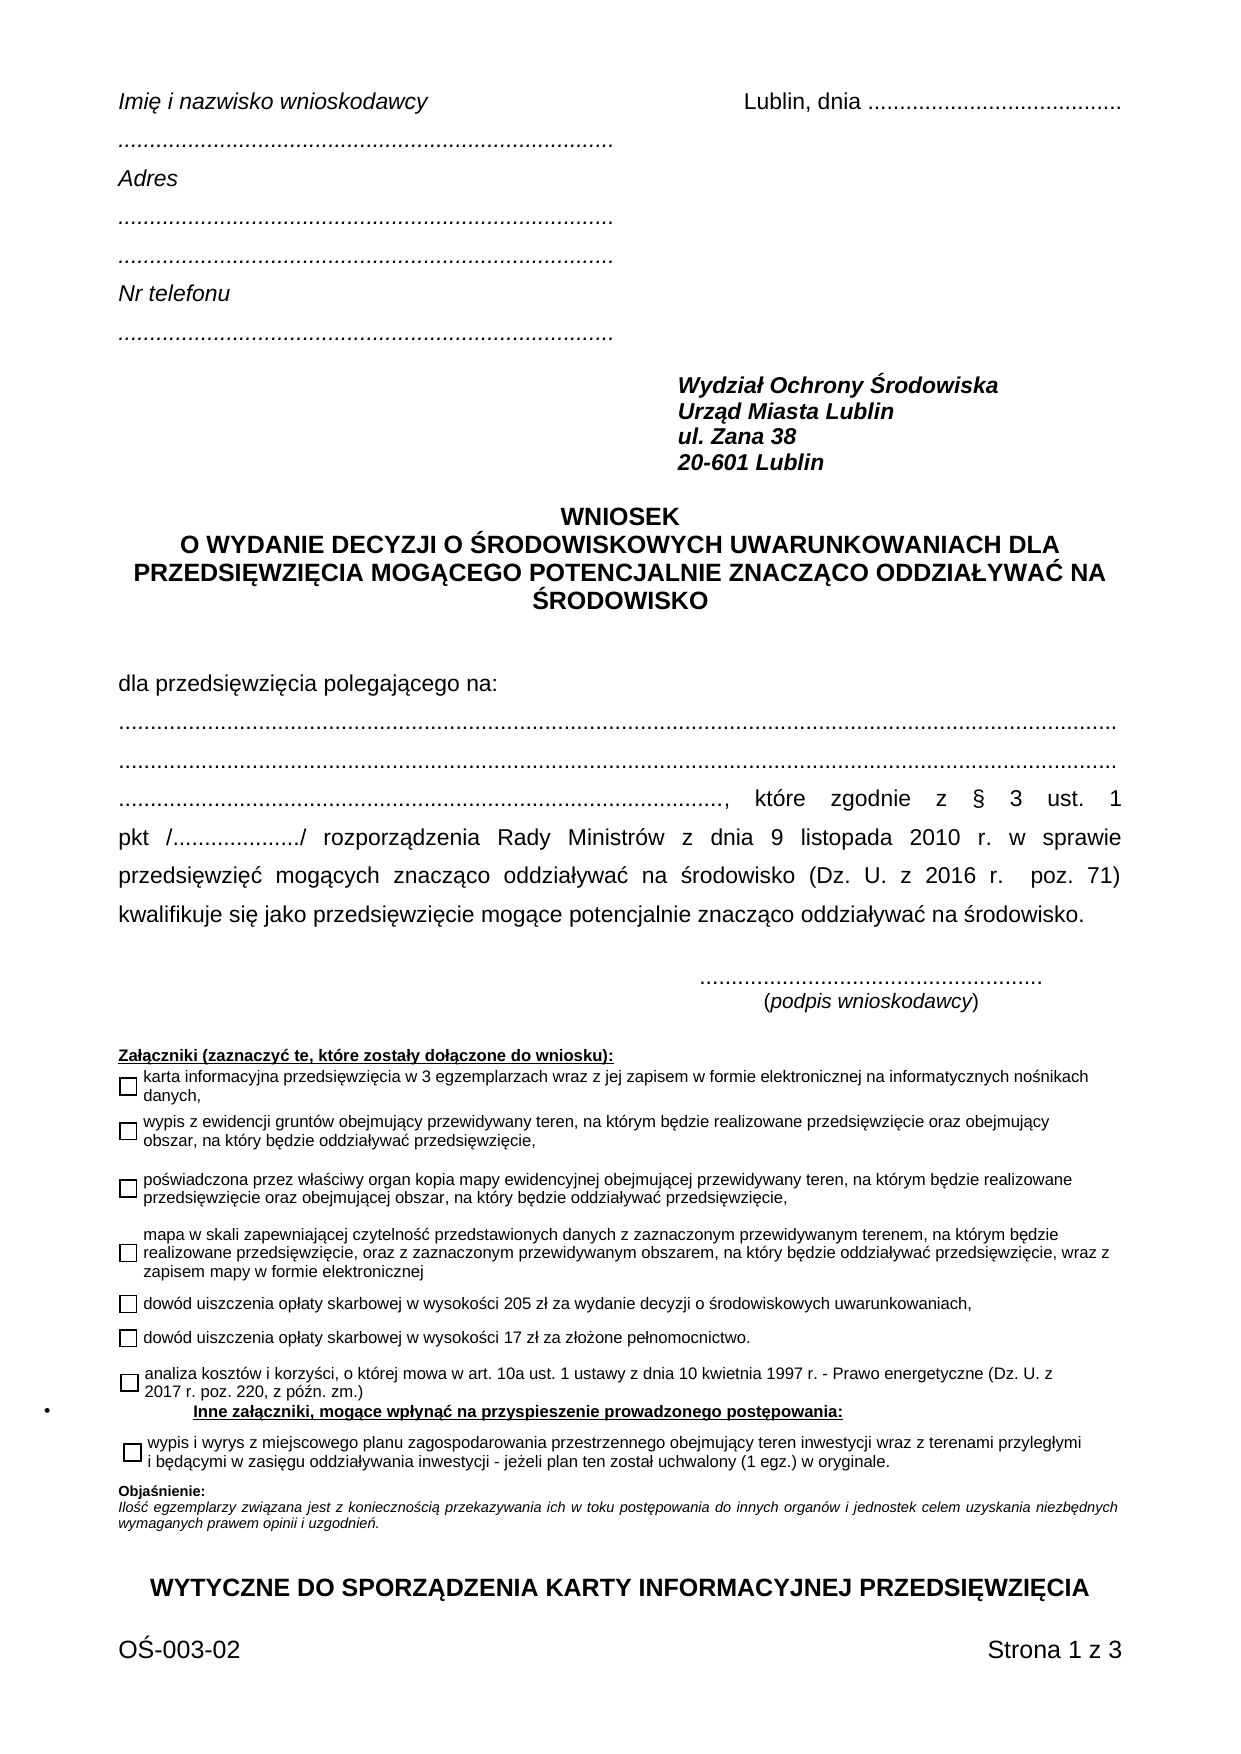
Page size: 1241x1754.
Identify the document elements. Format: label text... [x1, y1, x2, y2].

text WYTYCZNE DO SPORZĄDZENIA KARTY INFORMACYJNEJ PRZEDSIĘWZIĘCIA [118, 1574, 1122, 1602]
text Wydział Ochrony Środowiska [678, 373, 1122, 398]
text ul. Zana 38 [678, 424, 1122, 449]
text dla przedsięwzięcia polegającego na: ........................................................................................................................................................................................................................................................................................................................................................................................................................., które zgodnie z § 3 ust. 1 pkt /..................../ rozporządzenia Rady Ministrów z dnia 9 listopada 2010 r. w sprawie przedsięwzięć mogących znacząco oddziaływać na środowisko (Dz. U. z 2016 r. poz. 71) kwalifikuje się jako przedsięwzięcie mogące potencjalnie znacząco oddziaływać na środowisko. [118, 671, 1122, 927]
text Urząd Miasta Lublin [678, 398, 1122, 424]
table_header ...................................................... (podpis wnioskodawcy) [620, 940, 1122, 1019]
list Inne załączniki, mogące wpłynąć na przyspieszenie prowadzonego postępowania: [44, 1403, 1122, 1422]
text O WYDANIE DECYZJI O ŚRODOWISKOWYCH UWARUNKOWANIACH DLA PRZEDSIĘWZIĘCIA MOGĄCEGO POTENCJALNIE ZNACZĄCO ODDZIAŁYWAĆ NA ŚRODOWISKO [118, 531, 1122, 615]
text Objaśnienie: [118, 1483, 1122, 1499]
text Imię i nazwisko wnioskodawcy .............................................................................. Adres .............................................................................. .............................................................................. Nr telefonu .............................................................................. [118, 88, 620, 345]
table_header [118, 940, 620, 1019]
text Załączniki (zaznaczyć te, które zostały dołączone do wniosku): [118, 1047, 1122, 1065]
text Ilość egzemplarzy związana jest z koniecznością przekazywania ich w toku postępowania do innych organów i jednostek celem uzyskania niezbędnych wymaganych prawem opinii i uzgodnień. [118, 1499, 1122, 1532]
text WNIOSEK [118, 503, 1122, 531]
text Lublin, dnia ........................................ [620, 88, 1122, 114]
text 20-601 Lublin [678, 449, 1122, 475]
